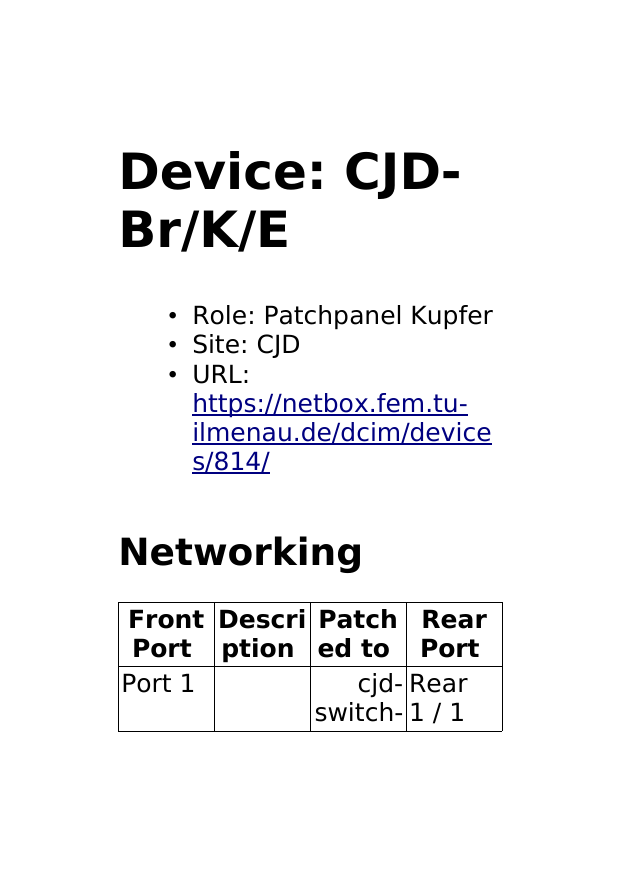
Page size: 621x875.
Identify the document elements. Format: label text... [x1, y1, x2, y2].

subtitle Device: CJD-Br/K/E [118, 143, 502, 259]
table_cell Rear 1 / 1 [407, 667, 502, 731]
subtitle Networking [118, 531, 502, 575]
list Site: CJD [177, 331, 502, 360]
table_header Rear Port [407, 603, 502, 666]
list Role: Patchpanel Kupfer [177, 302, 502, 331]
table_header Description [215, 603, 310, 666]
table_cell [215, 667, 310, 731]
table_header Front Port [119, 603, 214, 666]
table_cell cjd-switch- [311, 667, 406, 731]
list URL: https://netbox.fem.tu-ilmenau.de/dcim/devices/814/ [177, 360, 502, 477]
table_header Patched to [311, 603, 406, 666]
table_cell Port 1 [119, 667, 214, 731]
